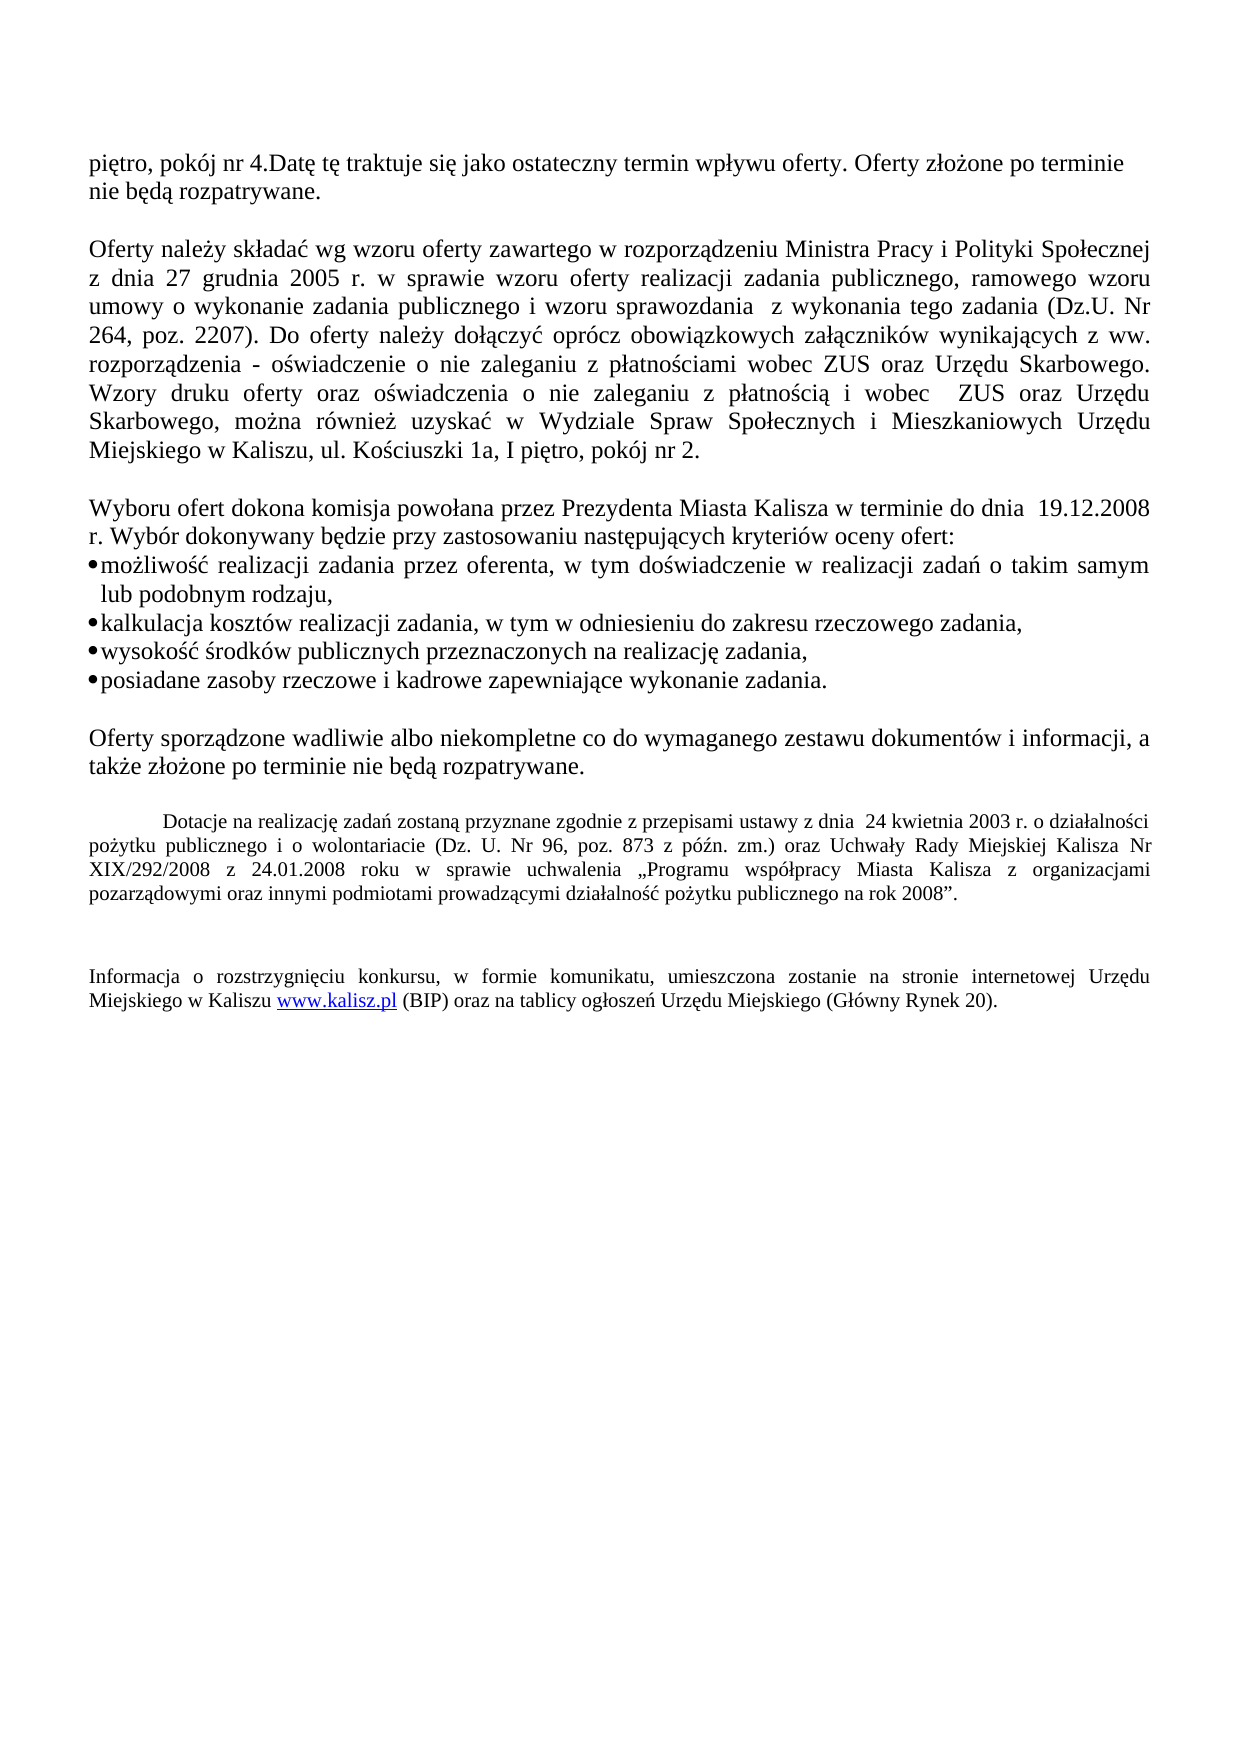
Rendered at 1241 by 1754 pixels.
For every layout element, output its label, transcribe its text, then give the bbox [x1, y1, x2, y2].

list posiadane zasoby rzeczowe i kadrowe zapewniające wykonanie zadania. [89, 665, 1151, 694]
text piętro, pokój nr 4.Datę tę traktuje się jako ostateczny termin wpływu oferty. Oferty złożone po terminie nie będą rozpatrywane. [89, 148, 1151, 205]
list wysokość środków publicznych przeznaczonych na realizację zadania, [89, 636, 1151, 665]
list kalkulacja kosztów realizacji zadania, w tym w odniesieniu do zakresu rzeczowego zadania, [89, 608, 1151, 636]
text Dotacje na realizację zadań zostaną przyznane zgodnie z przepisami ustawy z dnia 24 kwietnia 2003 r. o działalności pożytku publicznego i o wolontariacie (Dz. U. Nr 96, poz. 873 z późn. zm.) oraz Uchwały Rady Miejskiej Kalisza Nr XIX/292/2008 z 24.01.2008 roku w sprawie uchwalenia „Programu współpracy Miasta Kalisza z organizacjami pozarządowymi oraz innymi podmiotami prowadzącymi działalność pożytku publicznego na rok 2008”. [89, 809, 1151, 905]
list możliwość realizacji zadania przez oferenta, w tym doświadczenie w realizacji zadań o takim samym lub podobnym rodzaju, [89, 550, 1151, 608]
text Oferty należy składać wg wzoru oferty zawartego w rozporządzeniu Ministra Pracy i Polityki Społecznej z dnia 27 grudnia 2005 r. w sprawie wzoru oferty realizacji zadania publicznego, ramowego wzoru umowy o wykonanie zadania publicznego i wzoru sprawozdania z wykonania tego zadania (Dz.U. Nr 264, poz. 2207). Do oferty należy dołączyć oprócz obowiązkowych załączników wynikających z ww. rozporządzenia - oświadczenie o nie zaleganiu z płatnościami wobec ZUS oraz Urzędu Skarbowego. Wzory druku oferty oraz oświadczenia o nie zaleganiu z płatnością i wobec ZUS oraz Urzędu Skarbowego, można również uzyskać w Wydziale Spraw Społecznych i Mieszkaniowych Urzędu Miejskiego w Kaliszu, ul. Kościuszki 1a, I piętro, pokój nr 2. [89, 234, 1151, 464]
text Informacja o rozstrzygnięciu konkursu, w formie komunikatu, umieszczona zostanie na stronie internetowej Urzędu Miejskiego w Kaliszu www.kalisz.pl (BIP) oraz na tablicy ogłoszeń Urzędu Miejskiego (Główny Rynek 20). [89, 964, 1151, 1012]
text Oferty sporządzone wadliwie albo niekompletne co do wymaganego zestawu dokumentów i informacji, a także złożone po terminie nie będą rozpatrywane. [89, 723, 1151, 780]
text Wyboru ofert dokona komisja powołana przez Prezydenta Miasta Kalisza w terminie do dnia 19.12.2008 r. Wybór dokonywany będzie przy zastosowaniu następujących kryteriów oceny ofert: [89, 493, 1151, 550]
